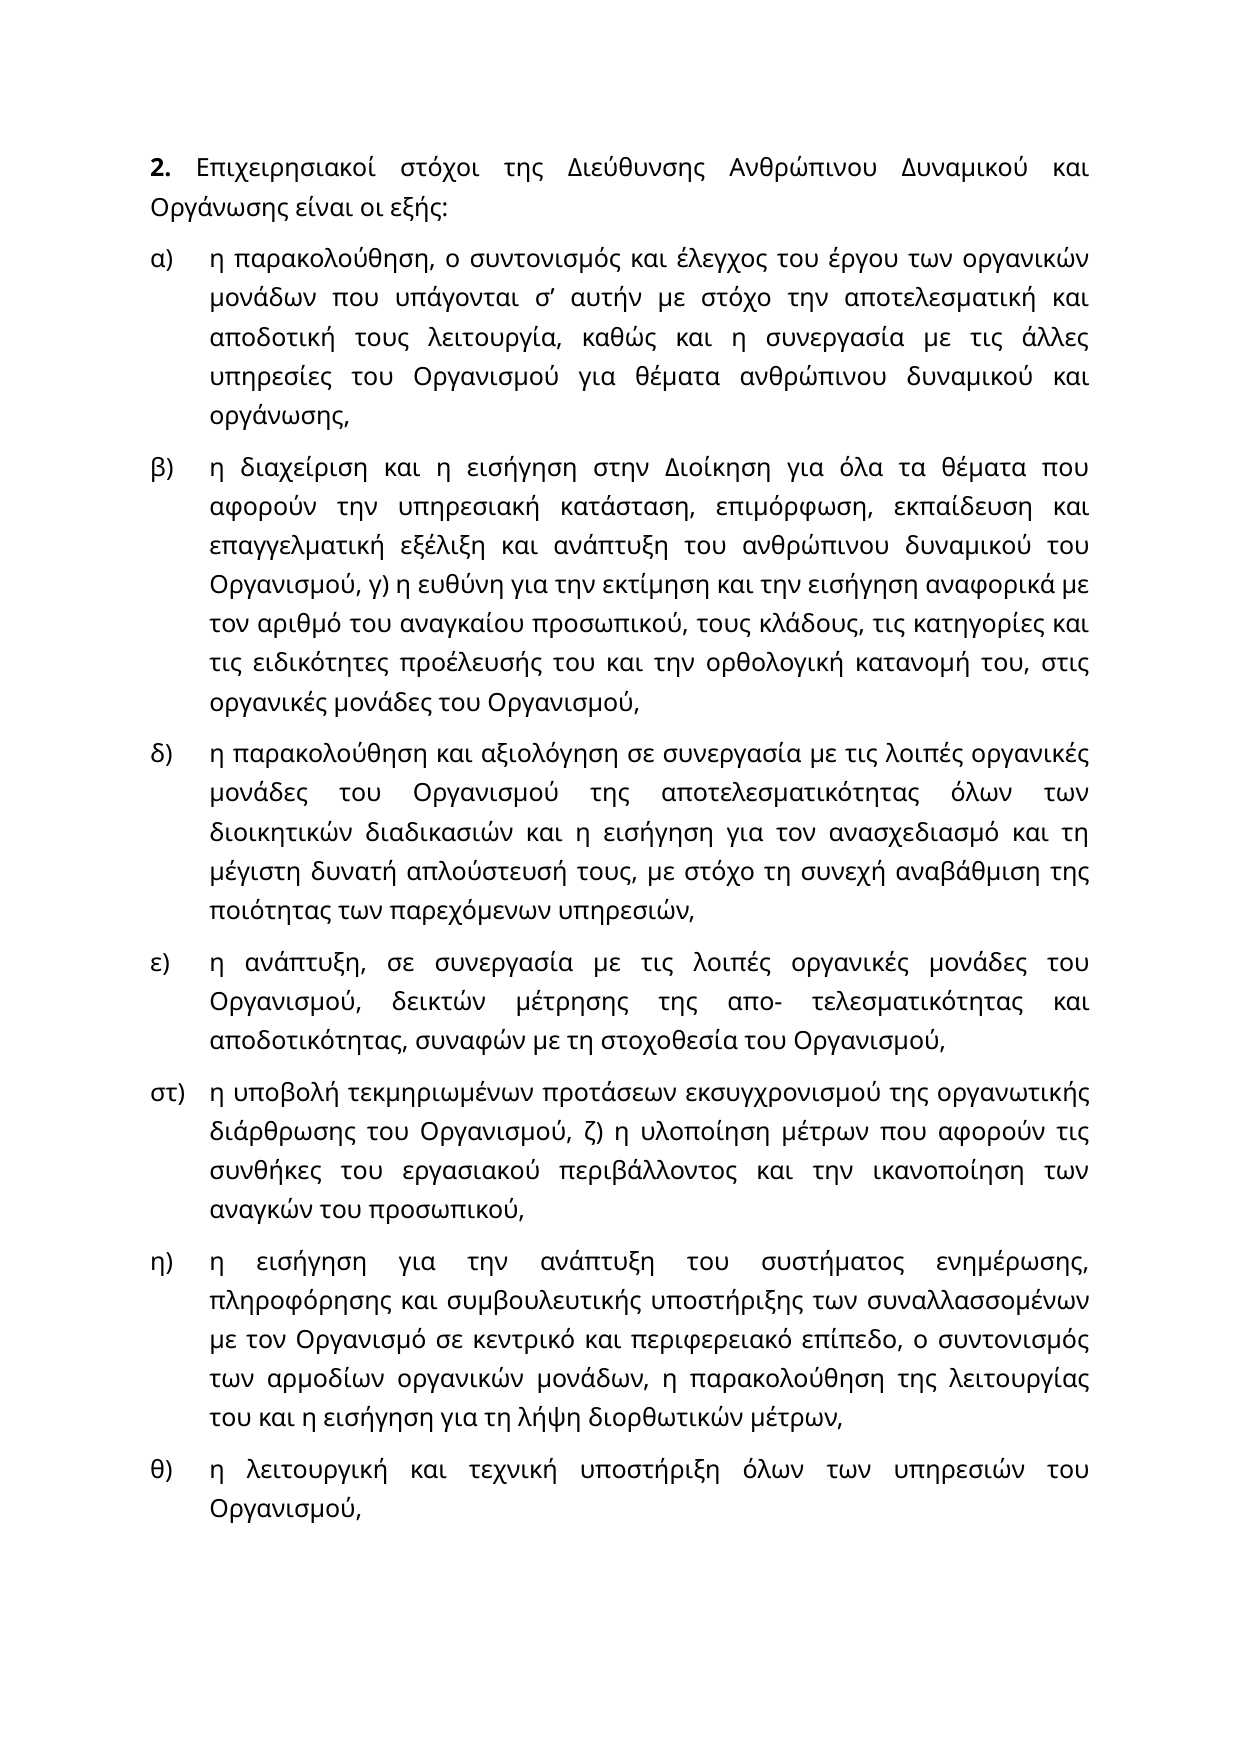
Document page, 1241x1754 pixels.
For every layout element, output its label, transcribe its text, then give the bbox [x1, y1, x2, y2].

list α) η παρακολούθηση, ο συντονισμός και έλεγχος του έργου των οργανικών μονάδων που υπάγονται σ’ αυτήν με στόχο την αποτελεσματική και αποδοτική τους λειτουργία, καθώς και η συνεργασία με τις άλλες υπηρεσίες του Οργανισμού για θέματα ανθρώπινου δυναμικού και οργάνωσης, [150, 241, 1090, 432]
list ε) η ανάπτυξη, σε συνεργασία με τις λοιπές οργανικές μονάδες του Οργανισμού, δεικτών μέτρησης της απο- τελεσματικότητας και αποδοτικότητας, συναφών με τη στοχοθεσία του Οργανισμού, [150, 944, 1090, 1057]
list δ) η παρακολούθηση και αξιολόγηση σε συνεργασία με τις λοιπές οργανικές μονάδες του Οργανισμού της αποτελεσματικότητας όλων των διοικητικών διαδικασιών και η εισήγηση για τον ανασχεδιασμό και τη μέγιστη δυνατή απλούστευσή τους, με στόχο τη συνεχή αναβάθμιση της ποιότητας των παρεχόμενων υπηρεσιών, [150, 736, 1090, 927]
text 2. Επιχειρησιακοί στόχοι της Διεύθυνσης Ανθρώπινου Δυναμικού και Οργάνωσης είναι οι εξής: [150, 150, 1090, 223]
list β) η διαχείριση και η εισήγηση στην Διοίκηση για όλα τα θέματα που αφορούν την υπηρεσιακή κατάσταση, επιμόρφωση, εκπαίδευση και επαγγελματική εξέλιξη και ανάπτυξη του ανθρώπινου δυναμικού του Οργανισμού, γ) η ευθύνη για την εκτίμηση και την εισήγηση αναφορικά με τον αριθμό του αναγκαίου προσωπικού, τους κλάδους, τις κατηγορίες και τις ειδικότητες προέλευσής του και την ορθολογική κατανομή του, στις οργανικές μονάδες του Οργανισμού, [150, 449, 1090, 718]
list θ) η λειτουργική και τεχνική υποστήριξη όλων των υπηρεσιών του Οργανισμού, [150, 1452, 1090, 1525]
list η) η εισήγηση για την ανάπτυξη του συστήματος ενημέρωσης, πληροφόρησης και συμβουλευτικής υποστήριξης των συναλλασσομένων με τον Οργανισμό σε κεντρικό και περιφερειακό επίπεδο, ο συντονισμός των αρμοδίων οργανικών μονάδων, η παρακολούθηση της λειτουργίας του και η εισήγηση για τη λήψη διορθωτικών μέτρων, [150, 1243, 1090, 1434]
list στ) η υποβολή τεκμηριωμένων προτάσεων εκσυγχρονισμού της οργανωτικής διάρθρωσης του Οργανισμού, ζ) η υλοποίηση μέτρων που αφορούν τις συνθήκες του εργασιακού περιβάλλοντος και την ικανοποίηση των αναγκών του προσωπικού, [150, 1074, 1090, 1226]
